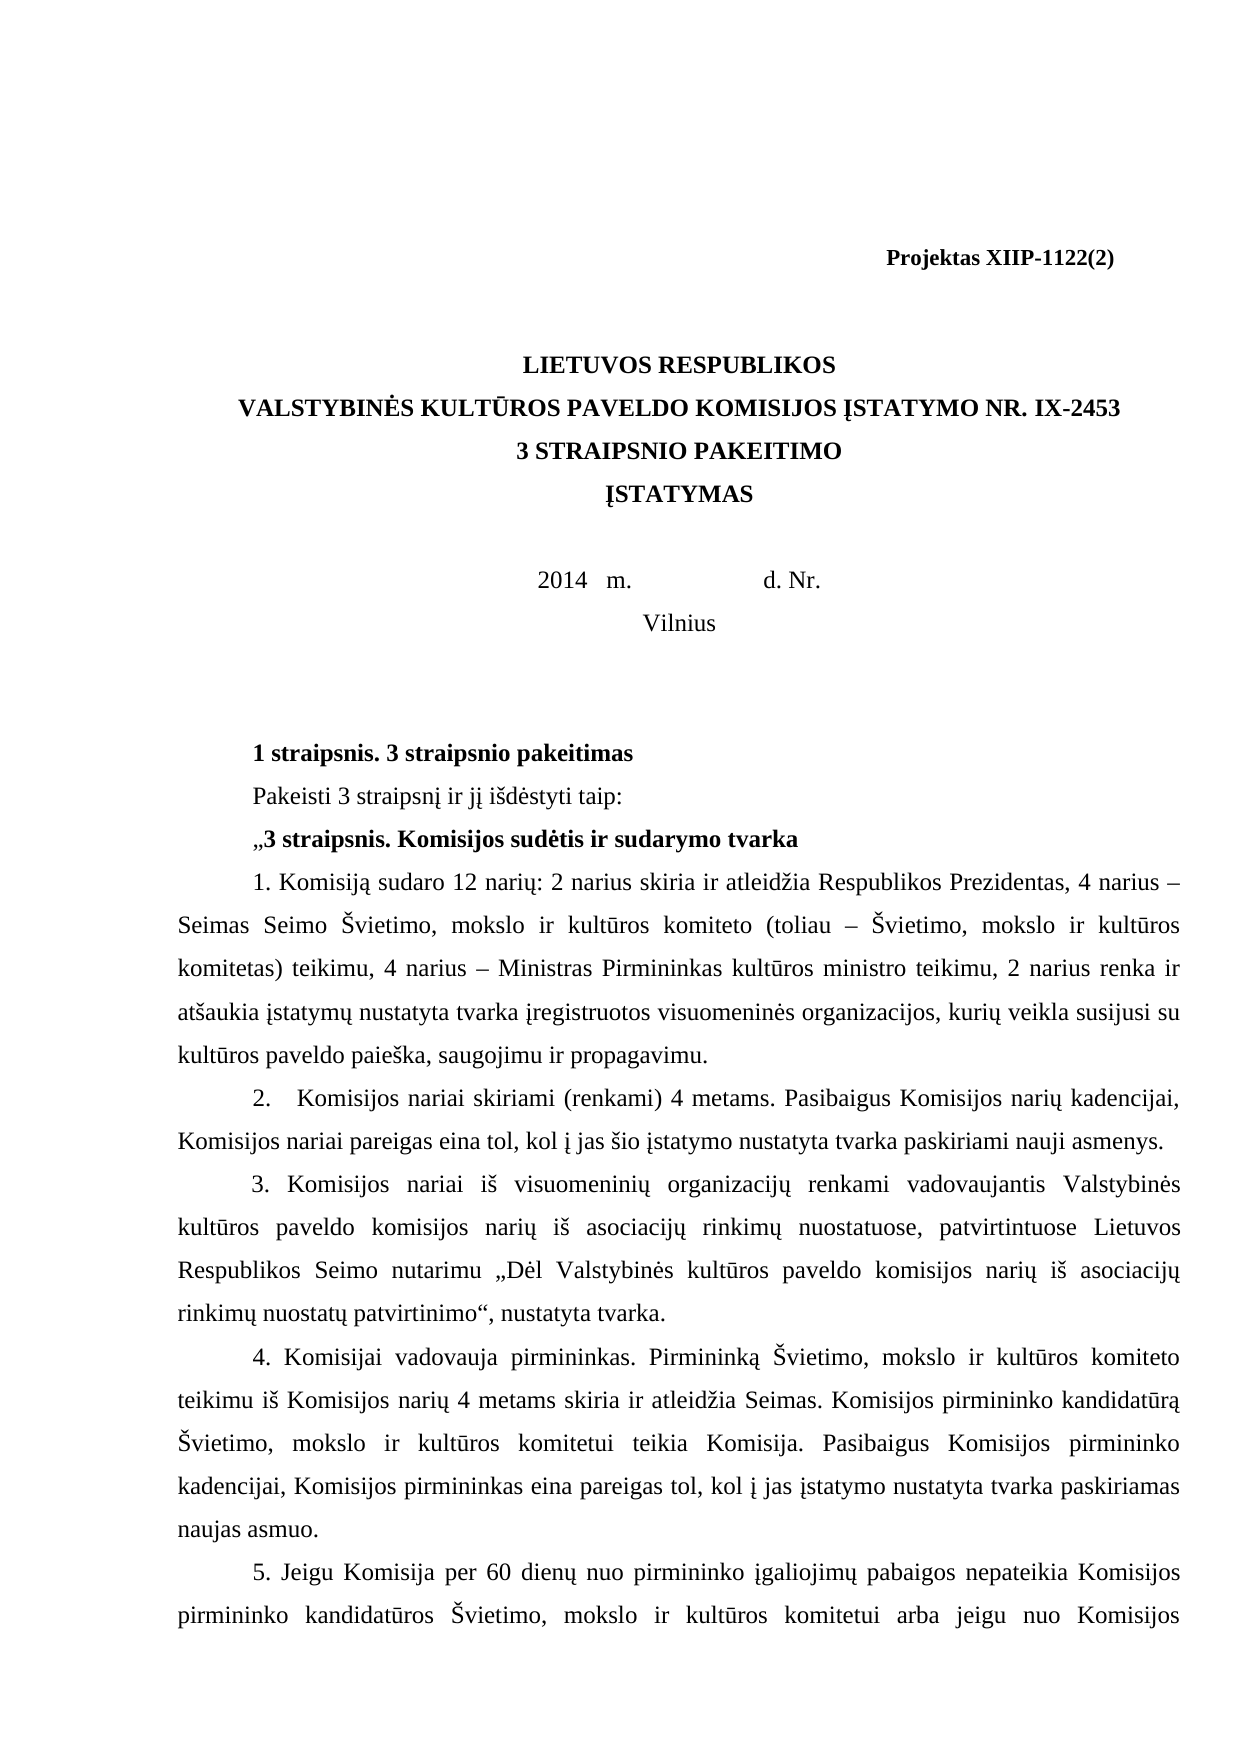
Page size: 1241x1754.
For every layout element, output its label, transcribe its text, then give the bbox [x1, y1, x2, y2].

text 1 straipsnis. 3 straipsnio pakeitimas [177, 738, 1181, 767]
text Projektas XIIP-1122(2) [886, 244, 1181, 271]
text 2. Komisijos nariai skiriami (renkami) 4 metams. Pasibaigus Komisijos narių kadencijai, Komisijos nariai pareigas eina tol, kol į jas šio įstatymo nustatyta tvarka paskiriami nauji asmenys. [177, 1083, 1181, 1155]
text 4. Komisijai vadovauja pirmininkas. Pirmininką Švietimo, mokslo ir kultūros komiteto teikimu iš Komisijos narių 4 metams skiria ir atleidžia Seimas. Komisijos pirmininko kandidatūrą Švietimo, mokslo ir kultūros komitetui teikia Komisija. Pasibaigus Komisijos pirmininko kadencijai, Komisijos pirmininkas eina pareigas tol, kol į jas įstatymo nustatyta tvarka paskiriamas naujas asmuo. [177, 1342, 1181, 1543]
text Vilnius [177, 608, 1181, 637]
text 3. Komisijos nariai iš visuomeninių organizacijų renkami vadovaujantis Valstybinės kultūros paveldo komisijos narių iš asociacijų rinkimų nuostatuose, patvirtintuose Lietuvos Respublikos Seimo nutarimu „Dėl Valstybinės kultūros paveldo komisijos narių iš asociacijų rinkimų nuostatų patvirtinimo“, nustatyta tvarka. [177, 1169, 1181, 1327]
text „3 straipsnis. Komisijos sudėtis ir sudarymo tvarka [177, 824, 1181, 853]
text 3 STRAIPSNIO PAKEITIMO [177, 436, 1181, 465]
text 1. Komisiją sudaro 12 narių: 2 narius skiria ir atleidžia Respublikos Prezidentas, 4 narius – Seimas Seimo Švietimo, mokslo ir kultūros komiteto (toliau – Švietimo, mokslo ir kultūros komitetas) teikimu, 4 narius – Ministras Pirmininkas kultūros ministro teikimu, 2 narius renka ir atšaukia įstatymų nustatyta tvarka įregistruotos visuomeninės organizacijos, kurių veikla susijusi su kultūros paveldo paieška, saugojimu ir propagavimu. [177, 867, 1181, 1068]
text VALSTYBINĖS KULTŪROS PAVELDO KOMISIJOS ĮSTATYMO NR. IX-2453 [177, 393, 1181, 422]
text 5. Jeigu Komisija per 60 dienų nuo pirmininko įgaliojimų pabaigos nepateikia Komisijos pirmininko kandidatūros Švietimo, mokslo ir kultūros komitetui arba jeigu nuo Komisijos [177, 1557, 1181, 1629]
text ĮSTATYMAS [177, 479, 1181, 508]
text 2014 m. d. Nr. [177, 565, 1181, 594]
text Pakeisti 3 straipsnį ir jį išdėstyti taip: [177, 781, 1181, 810]
text LIETUVOS RESPUBLIKOS [177, 350, 1181, 378]
